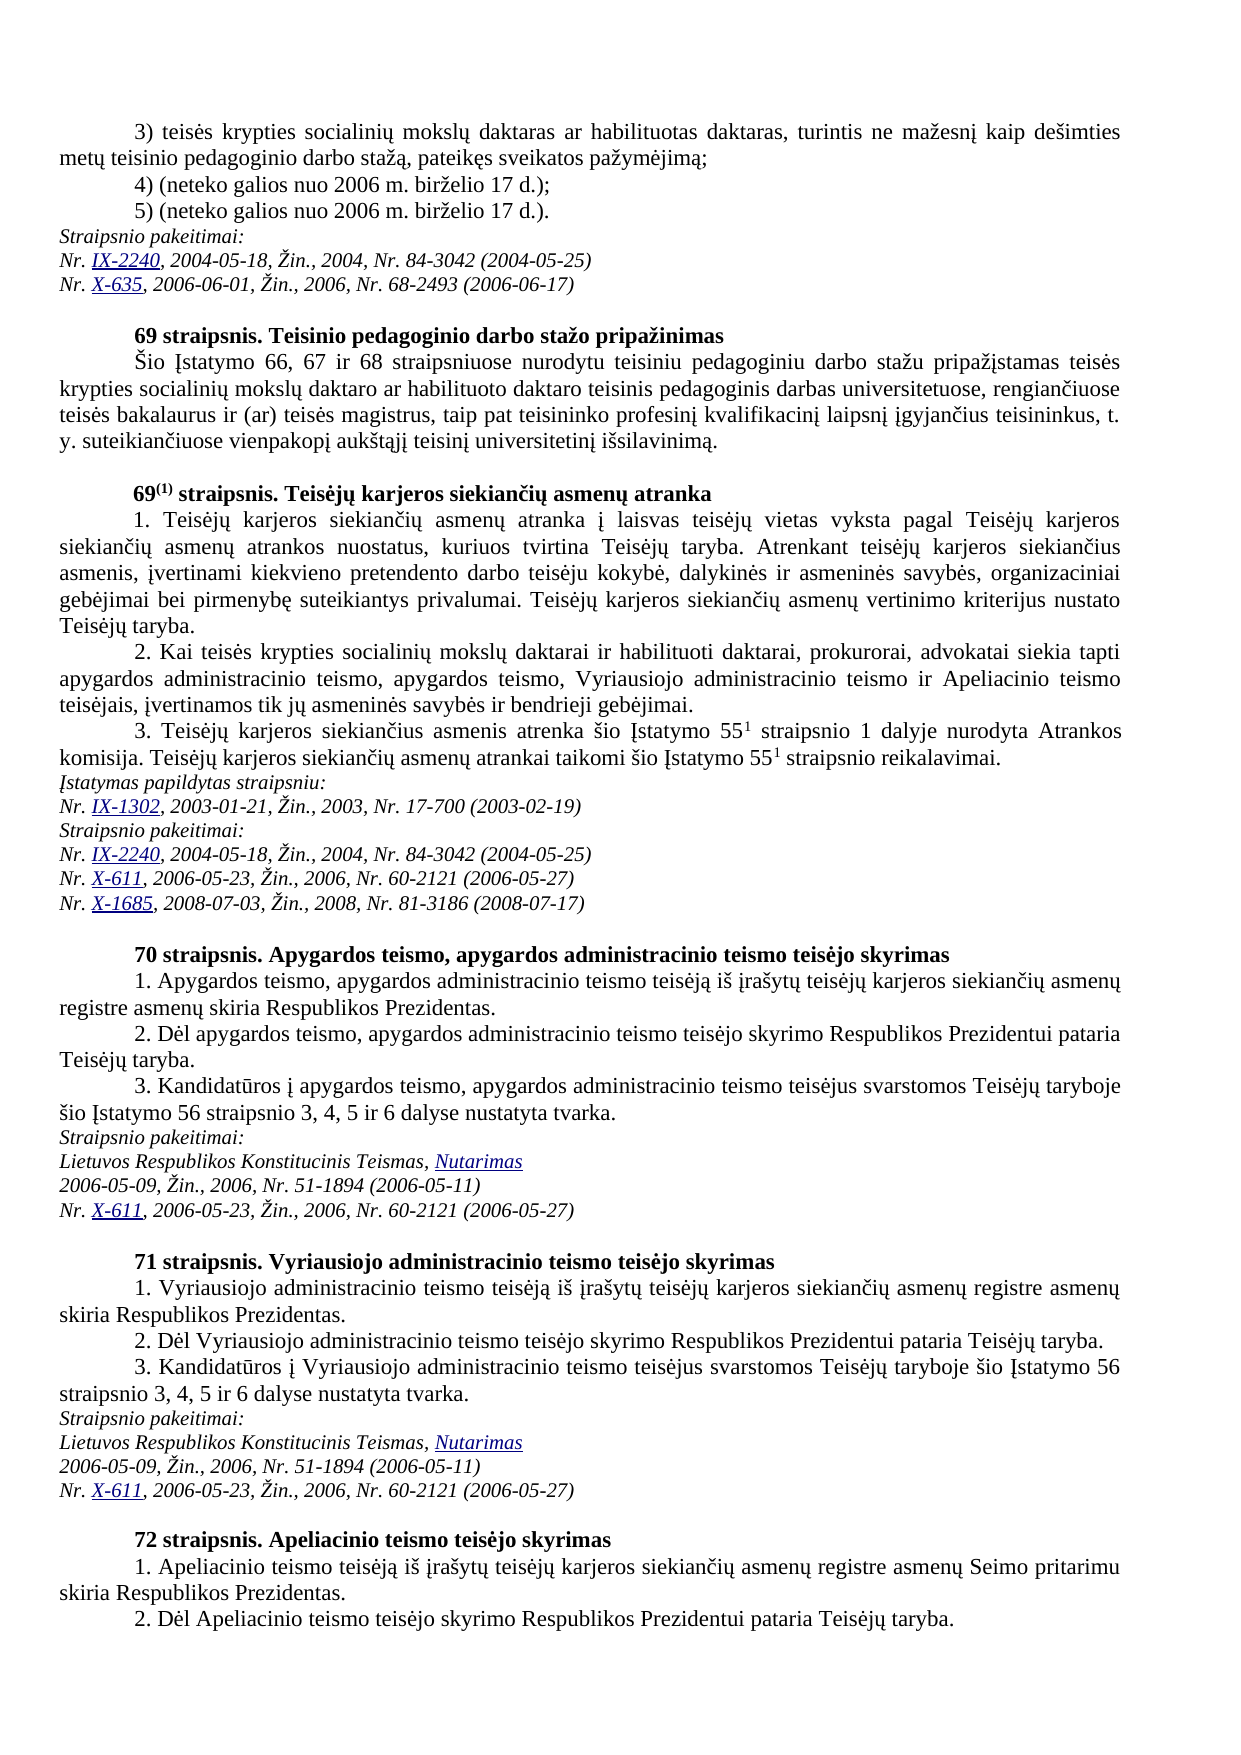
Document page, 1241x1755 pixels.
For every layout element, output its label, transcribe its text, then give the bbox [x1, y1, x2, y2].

text 2006-05-09, Žin., 2006, Nr. 51-1894 (2006-05-11) [59, 1454, 1122, 1478]
text Šio Įstatymo 66, 67 ir 68 straipsniuose nurodytu teisiniu pedagoginiu darbo stažu pripažįstamas teisės krypties socialinių mokslų daktaro ar habilituoto daktaro teisinis pedagoginis darbas universitetuose, rengiančiuose teisės bakalaurus ir (ar) teisės magistrus, taip pat teisininko profesinį kvalifikacinį laipsnį įgyjančius teisininkus, t. y. suteikiančiuose vienpakopį aukštąjį teisinį universitetinį išsilavinimą. [59, 348, 1122, 454]
text Nr. X-1685, 2008-07-03, Žin., 2008, Nr. 81-3186 (2008-07-17) [59, 890, 1122, 914]
text 3. Kandidatūros į apygardos teismo, apygardos administracinio teismo teisėjus svarstomos Teisėjų taryboje šio Įstatymo 56 straipsnio 3, 4, 5 ir 6 dalyse nustatyta tvarka. [59, 1073, 1122, 1125]
text Straipsnio pakeitimai: [59, 1406, 1122, 1430]
text Nr. X-635, 2006-06-01, Žin., 2006, Nr. 68-2493 (2006-06-17) [59, 272, 1122, 296]
text Nr. X-611, 2006-05-23, Žin., 2006, Nr. 60-2121 (2006-05-27) [59, 1197, 1122, 1222]
text Nr. IX-2240, 2004-05-18, Žin., 2004, Nr. 84-3042 (2004-05-25) [59, 842, 1122, 866]
text 2. Dėl apygardos teismo, apygardos administracinio teismo teisėjo skyrimo Respublikos Prezidentui pataria Teisėjų taryba. [59, 1020, 1122, 1073]
text Lietuvos Respublikos Konstitucinis Teismas, Nutarimas [59, 1149, 1122, 1173]
text 2. Kai teisės krypties socialinių mokslų daktarai ir habilituoti daktarai, prokurorai, advokatai siekia tapti apygardos administracinio teismo, apygardos teismo, Vyriausiojo administracinio teismo ir Apeliacinio teismo teisėjais, įvertinamos tik jų asmeninės savybės ir bendrieji gebėjimai. [59, 638, 1122, 717]
text Nr. X-611, 2006-05-23, Žin., 2006, Nr. 60-2121 (2006-05-27) [59, 1478, 1122, 1502]
text 3) teisės krypties socialinių mokslų daktaras ar habilituotas daktaras, turintis ne mažesnį kaip dešimties metų teisinio pedagoginio darbo stažą, pateikęs sveikatos pažymėjimą; [59, 118, 1122, 171]
text 70 straipsnis. Apygardos teismo, apygardos administracinio teismo teisėjo skyrimas [134, 941, 1122, 967]
text 4) (neteko galios nuo 2006 m. birželio 17 d.); [59, 171, 1122, 197]
text 69 straipsnis. Teisinio pedagoginio darbo stažo pripažinimas [59, 322, 1122, 348]
text 1. Apeliacinio teismo teisėją iš įrašytų teisėjų karjeros siekiančių asmenų registre asmenų Seimo pritarimu skiria Respublikos Prezidentas. [59, 1553, 1122, 1605]
text Straipsnio pakeitimai: [59, 223, 1122, 248]
text 2. Dėl Vyriausiojo administracinio teismo teisėjo skyrimo Respublikos Prezidentui pataria Teisėjų taryba. [59, 1327, 1122, 1353]
text Įstatymas papildytas straipsniu: [59, 770, 1122, 794]
text 2. Dėl Apeliacinio teismo teisėjo skyrimo Respublikos Prezidentui pataria Teisėjų taryba. [59, 1605, 1122, 1632]
text 5) (neteko galios nuo 2006 m. birželio 17 d.). [59, 197, 1122, 223]
text 1. Apygardos teismo, apygardos administracinio teismo teisėją iš įrašytų teisėjų karjeros siekiančių asmenų registre asmenų skiria Respublikos Prezidentas. [59, 967, 1122, 1020]
text Nr. IX-1302, 2003-01-21, Žin., 2003, Nr. 17-700 (2003-02-19) [59, 794, 1122, 818]
text Lietuvos Respublikos Konstitucinis Teismas, Nutarimas [59, 1430, 1122, 1454]
text 72 straipsnis. Apeliacinio teismo teisėjo skyrimas [59, 1526, 1122, 1553]
text 3. Teisėjų karjeros siekiančius asmenis atrenka šio Įstatymo 551 straipsnio 1 dalyje nurodyta Atrankos komisija. Teisėjų karjeros siekiančių asmenų atrankai taikomi šio Įstatymo 551 straipsnio reikalavimai. [59, 717, 1122, 770]
text 1. Vyriausiojo administracinio teismo teisėją iš įrašytų teisėjų karjeros siekiančių asmenų registre asmenų skiria Respublikos Prezidentas. [59, 1274, 1122, 1327]
text 2006-05-09, Žin., 2006, Nr. 51-1894 (2006-05-11) [59, 1173, 1122, 1197]
text 3. Kandidatūros į Vyriausiojo administracinio teismo teisėjus svarstomos Teisėjų taryboje šio Įstatymo 56 straipsnio 3, 4, 5 ir 6 dalyse nustatyta tvarka. [59, 1353, 1122, 1406]
text Straipsnio pakeitimai: [59, 818, 1122, 842]
text 1. Teisėjų karjeros siekiančių asmenų atranka į laisvas teisėjų vietas vyksta pagal Teisėjų karjeros siekiančių asmenų atrankos nuostatus, kuriuos tvirtina Teisėjų taryba. Atrenkant teisėjų karjeros siekiančius asmenis, įvertinami kiekvieno pretendento darbo teisėju kokybė, dalykinės ir asmeninės savybės, organizaciniai gebėjimai bei pirmenybę suteikiantys privalumai. Teisėjų karjeros siekiančių asmenų vertinimo kriterijus nustato Teisėjų taryba. [59, 507, 1122, 638]
text 69(1) straipsnis. Teisėjų karjeros siekiančių asmenų atranka [59, 480, 1122, 507]
text Straipsnio pakeitimai: [59, 1125, 1122, 1149]
text 71 straipsnis. Vyriausiojo administracinio teismo teisėjo skyrimas [59, 1248, 1122, 1274]
text Nr. X-611, 2006-05-23, Žin., 2006, Nr. 60-2121 (2006-05-27) [59, 866, 1122, 890]
text Nr. IX-2240, 2004-05-18, Žin., 2004, Nr. 84-3042 (2004-05-25) [59, 248, 1122, 272]
